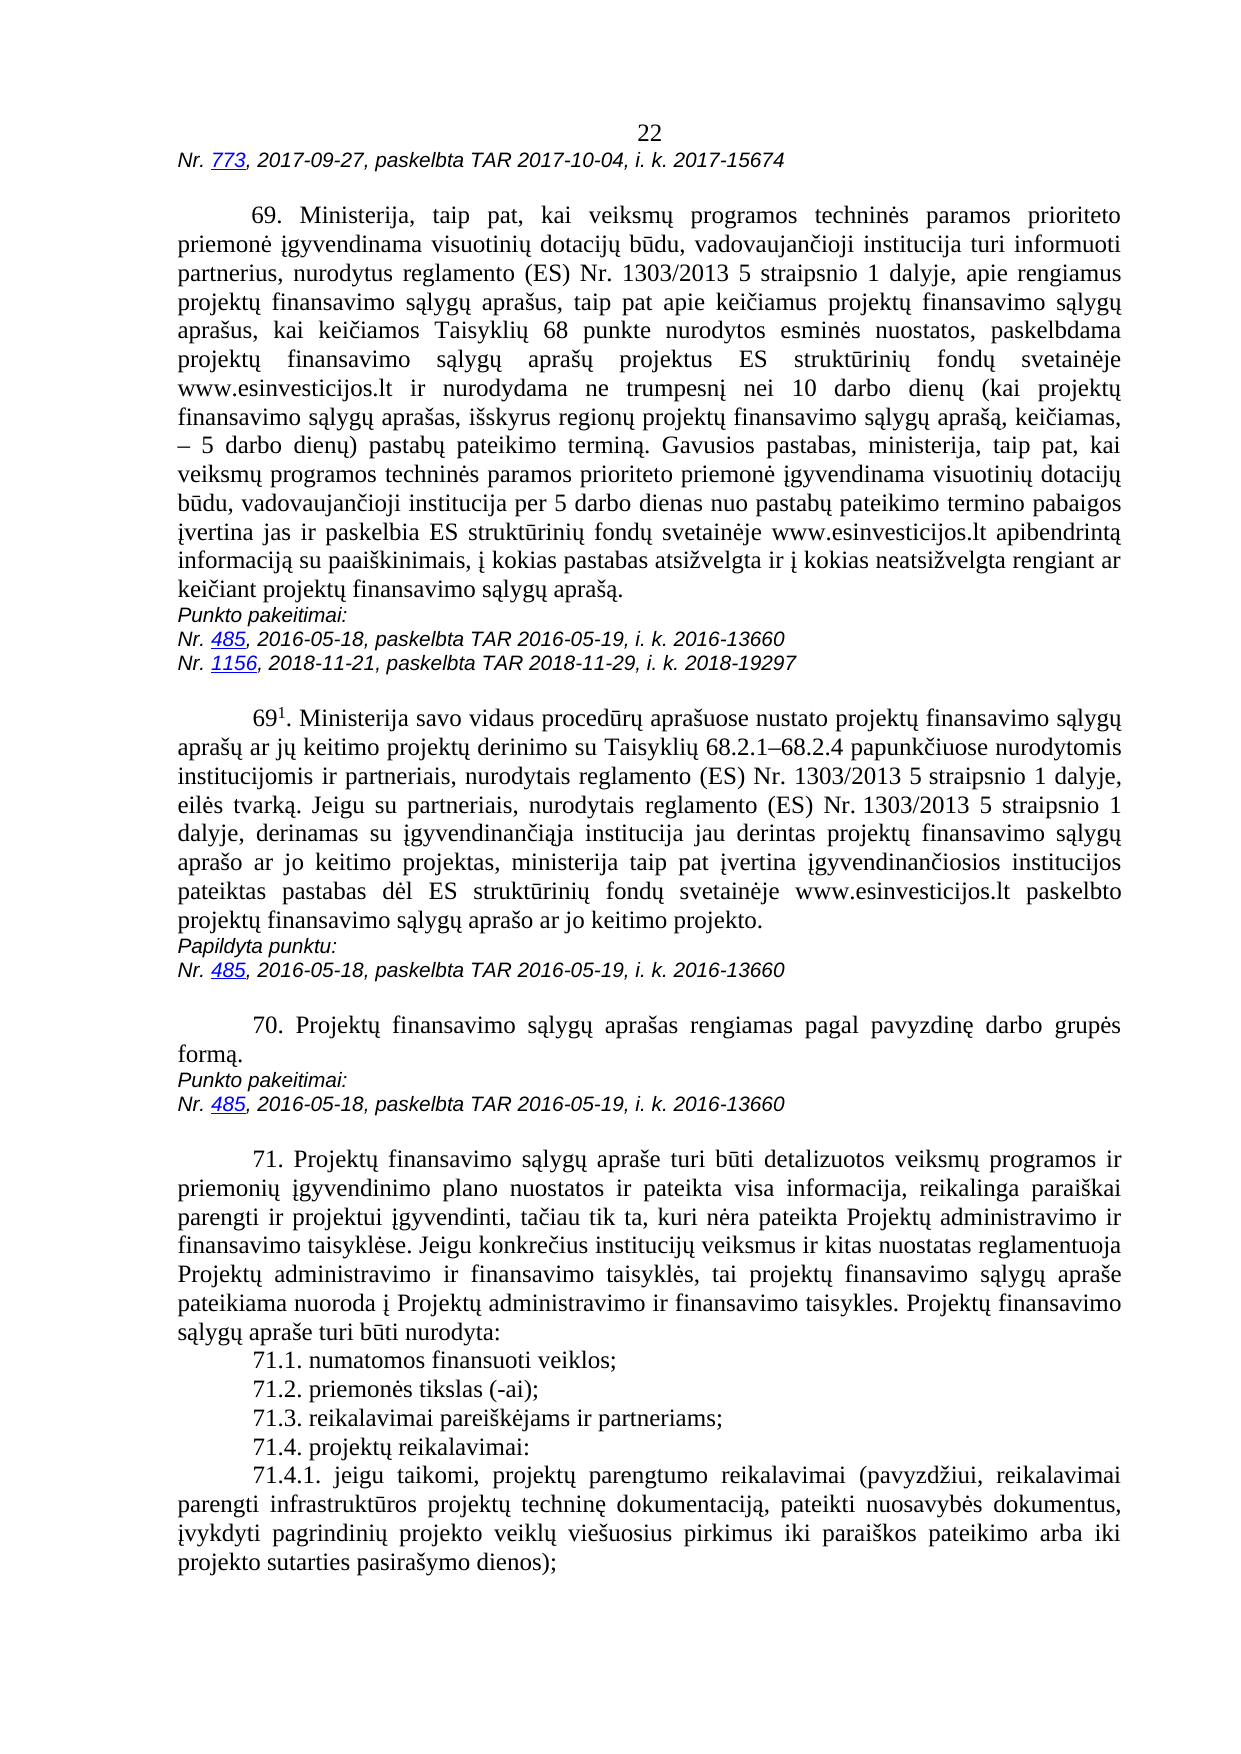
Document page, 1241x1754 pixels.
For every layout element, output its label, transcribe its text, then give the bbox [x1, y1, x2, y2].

text 71.4.1. jeigu taikomi, projektų parengtumo reikalavimai (pavyzdžiui, reikalavimai parengti infrastruktūros projektų techninę dokumentaciją, pateikti nuosavybės dokumentus, įvykdyti pagrindinių projekto veiklų viešuosius pirkimus iki paraiškos pateikimo arba iki projekto sutarties pasirašymo dienos); [177, 1461, 1122, 1576]
text 70. Projektų finansavimo sąlygų aprašas rengiamas pagal pavyzdinę darbo grupės formą. [177, 1010, 1122, 1068]
text 69. Ministerija, taip pat, kai veiksmų programos techninės paramos prioriteto priemonė įgyvendinama visuotinių dotacijų būdu, vadovaujančioji institucija turi informuoti partnerius, nurodytus reglamento (ES) Nr. 1303/2013 5 straipsnio 1 dalyje, apie rengiamus projektų finansavimo sąlygų aprašus, taip pat apie keičiamus projektų finansavimo sąlygų aprašus, kai keičiamos Taisyklių 68 punkte nurodytos esminės nuostatos, paskelbdama projektų finansavimo sąlygų aprašų projektus ES struktūrinių fondų svetainėje www.esinvesticijos.lt ir nurodydama ne trumpesnį nei 10 darbo dienų (kai projektų finansavimo sąlygų aprašas, išskyrus regionų projektų finansavimo sąlygų aprašą, keičiamas, – 5 darbo dienų) pastabų pateikimo terminą. Gavusios pastabas, ministerija, taip pat, kai veiksmų programos techninės paramos prioriteto priemonė įgyvendinama visuotinių dotacijų būdu, vadovaujančioji institucija per 5 darbo dienas nuo pastabų pateikimo termino pabaigos įvertina jas ir paskelbia ES struktūrinių fondų svetainėje www.esinvesticijos.lt apibendrintą informaciją su paaiškinimais, į kokias pastabas atsižvelgta ir į kokias neatsižvelgta rengiant ar keičiant projektų finansavimo sąlygų aprašą. [177, 200, 1122, 603]
text 71.3. reikalavimai pareiškėjams ir partneriams; [177, 1403, 1122, 1432]
text Nr. 1156, 2018-11-21, paskelbta TAR 2018-11-29, i. k. 2018-19297 [177, 651, 1122, 675]
text 71.2. priemonės tikslas (-ai); [177, 1374, 1122, 1403]
text Papildyta punktu: [177, 933, 1122, 957]
text 71.4. projektų reikalavimai: [177, 1432, 1122, 1461]
text 71. Projektų finansavimo sąlygų apraše turi būti detalizuotos veiksmų programos ir priemonių įgyvendinimo plano nuostatos ir pateikta visa informacija, reikalinga paraiškai parengti ir projektui įgyvendinti, tačiau tik ta, kuri nėra pateikta Projektų administravimo ir finansavimo taisyklėse. Jeigu konkrečius institucijų veiksmus ir kitas nuostatas reglamentuoja Projektų administravimo ir finansavimo taisyklės, tai projektų finansavimo sąlygų apraše pateikiama nuoroda į Projektų administravimo ir finansavimo taisykles. Projektų finansavimo sąlygų apraše turi būti nurodyta: [177, 1144, 1122, 1346]
text Nr. 485, 2016-05-18, paskelbta TAR 2016-05-19, i. k. 2016-13660 [177, 627, 1122, 651]
text Punkto pakeitimai: [177, 1068, 1122, 1092]
text Punkto pakeitimai: [177, 603, 1122, 627]
text 71.1. numatomos finansuoti veiklos; [177, 1346, 1122, 1374]
text 691. Ministerija savo vidaus procedūrų aprašuose nustato projektų finansavimo sąlygų aprašų ar jų keitimo projektų derinimo su Taisyklių 68.2.1–68.2.4 papunkčiuose nurodytomis institucijomis ir partneriais, nurodytais reglamento (ES) Nr. 1303/2013 5 straipsnio 1 dalyje, eilės tvarką. Jeigu su partneriais, nurodytais reglamento (ES) Nr. 1303/2013 5 straipsnio 1 dalyje, derinamas su įgyvendinančiąja institucija jau derintas projektų finansavimo sąlygų aprašo ar jo keitimo projektas, ministerija taip pat įvertina įgyvendinančiosios institucijos pateiktas pastabas dėl ES struktūrinių fondų svetainėje www.esinvesticijos.lt paskelbto projektų finansavimo sąlygų aprašo ar jo keitimo projekto. [177, 703, 1122, 933]
text Nr. 485, 2016-05-18, paskelbta TAR 2016-05-19, i. k. 2016-13660 [177, 957, 1122, 981]
text Nr. 773, 2017-09-27, paskelbta TAR 2017-10-04, i. k. 2017-15674 [177, 148, 1122, 172]
text Nr. 485, 2016-05-18, paskelbta TAR 2016-05-19, i. k. 2016-13660 [177, 1092, 1122, 1116]
